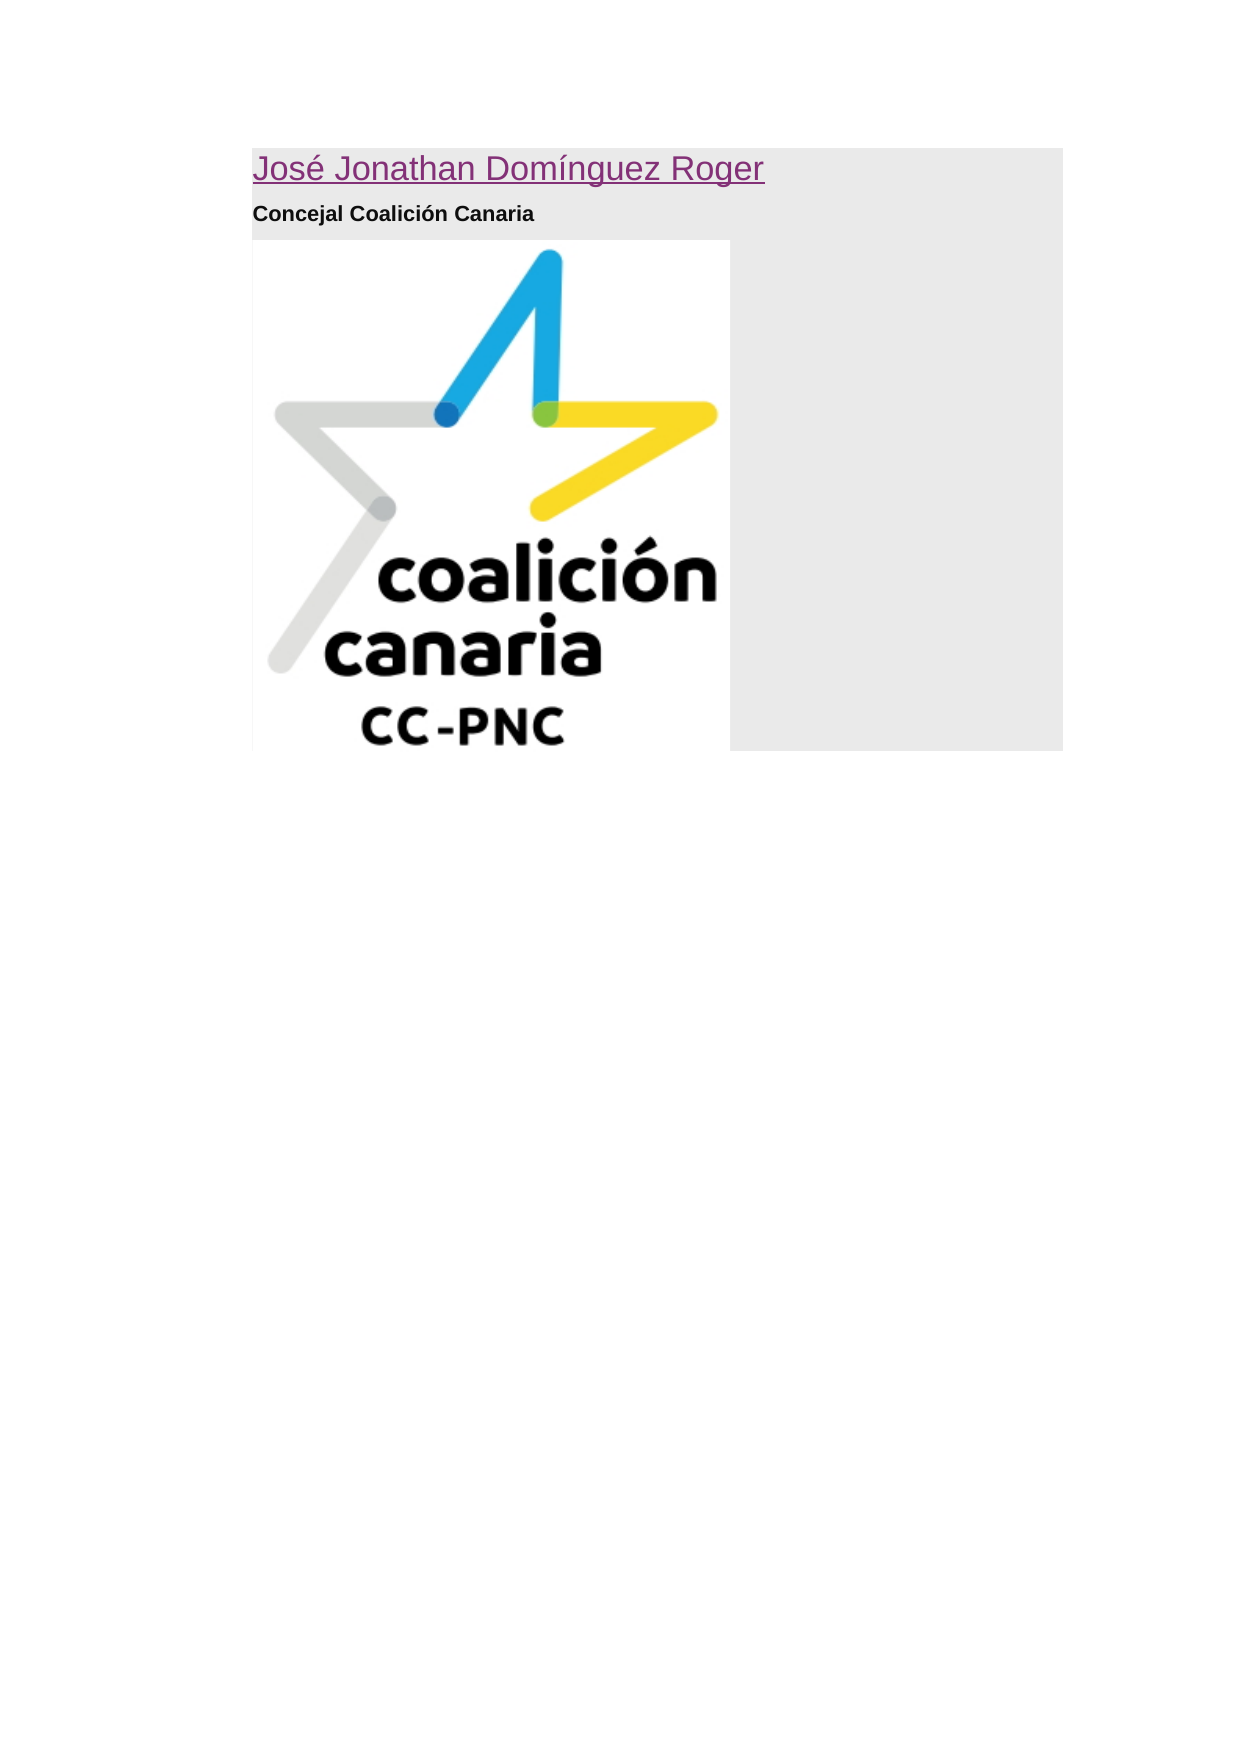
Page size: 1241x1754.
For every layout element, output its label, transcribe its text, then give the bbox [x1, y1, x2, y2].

text Concejal Coalición Canaria [252, 187, 1063, 226]
subtitle José Jonathan Domínguez Roger [252, 148, 1063, 187]
